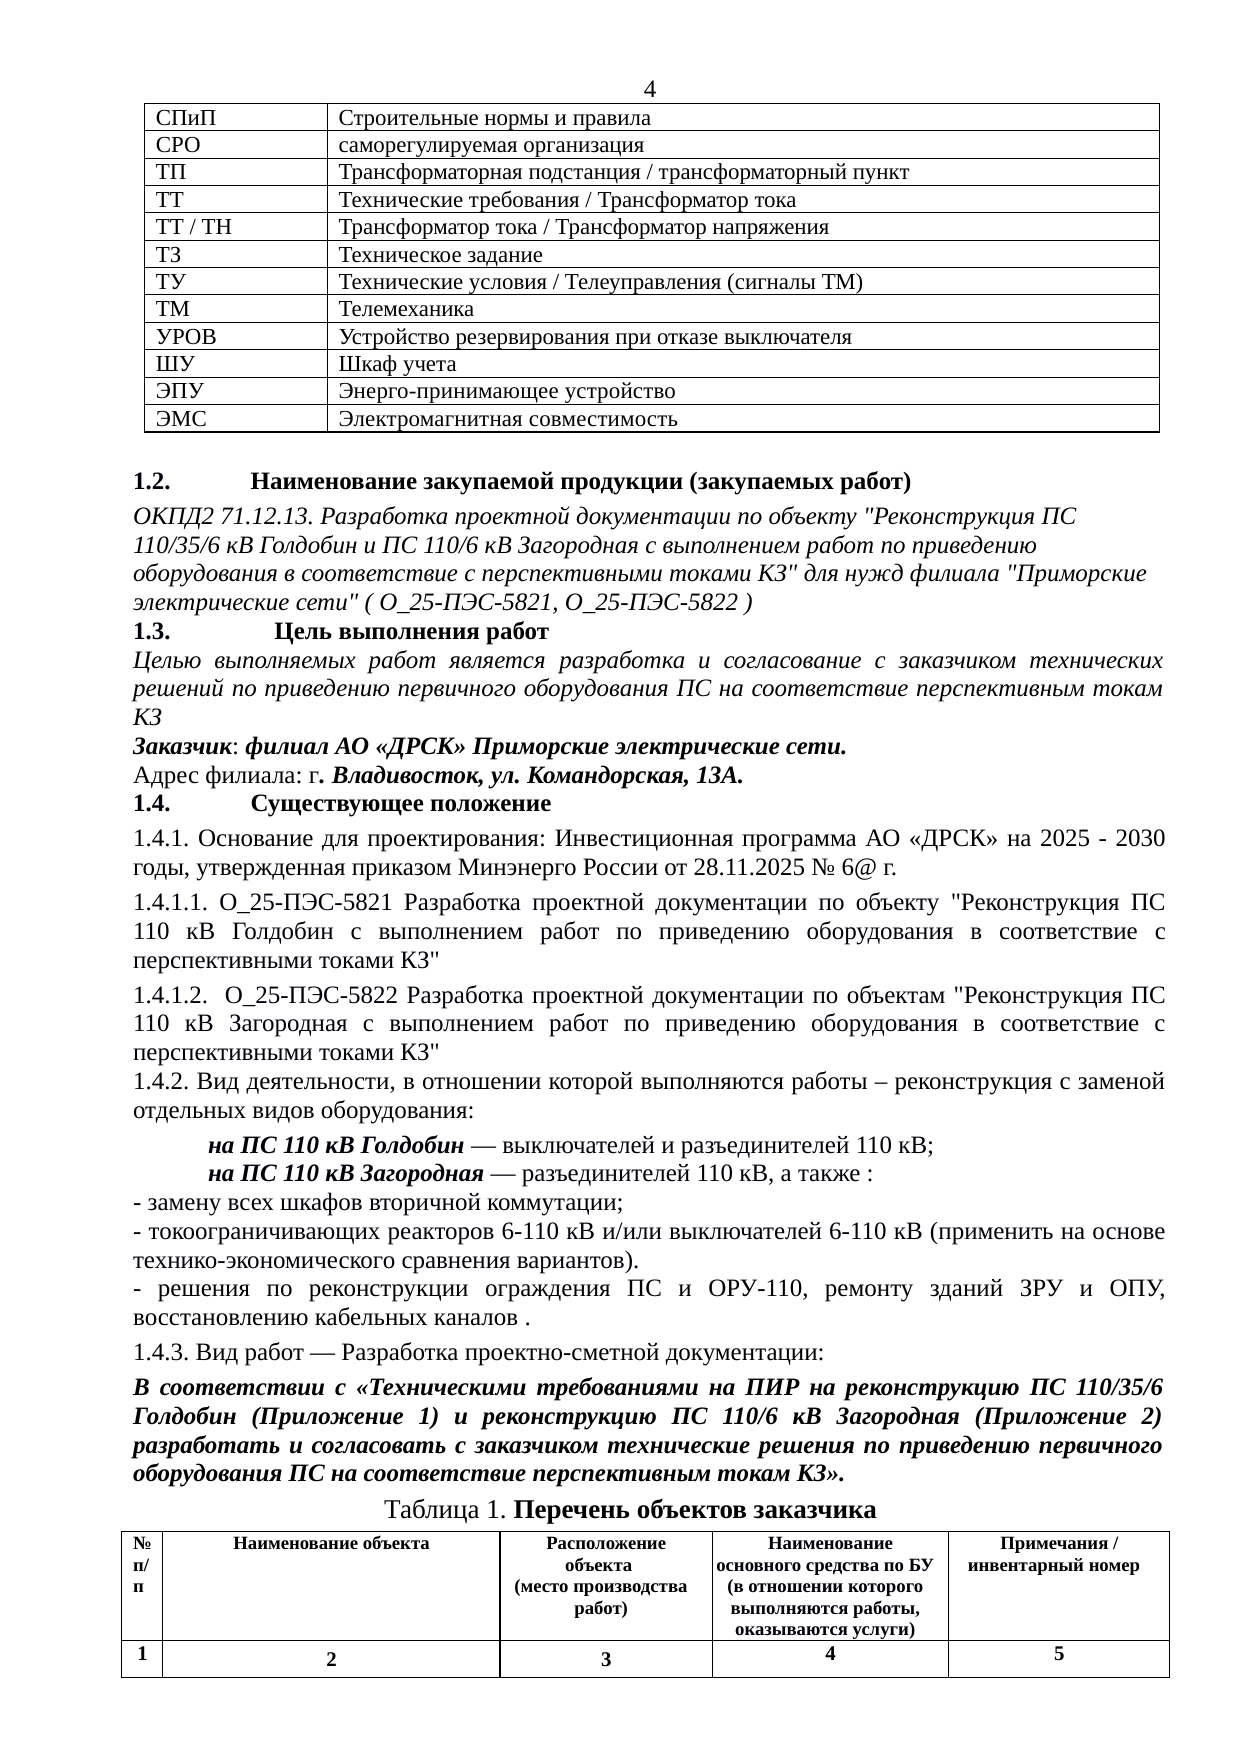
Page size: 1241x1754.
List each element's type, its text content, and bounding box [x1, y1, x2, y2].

table_cell Энерго-принимающее устройство [328, 378, 1159, 404]
subtitle Существующее положение [133, 788, 1166, 817]
table_cell Строительные нормы и правила [328, 104, 1159, 130]
table_cell Трансформатор тока / Трансформатор напряжения [328, 213, 1159, 239]
text Целью выполняемых работ является разработка и согласование с заказчиком технических решений по приведению первичного оборудования ПС на соответствие перспективным токам КЗ [133, 645, 1166, 731]
table_header Примечания / инвентарный номер [949, 1532, 1169, 1640]
table_cell ТЗ [145, 241, 327, 267]
subtitle В соответствии с «Техническими требованиями на ПИР на реконструкцию ПС 110/35/6 Голдобин (Приложение 1) и реконструкцию ПС 110/6 кВ Загородная (Приложение 2) разработать и согласовать с заказчиком технические решения по приведению первичного оборудования ПС на соответствие перспективным токам КЗ». [133, 1372, 1166, 1487]
table_cell ТТ / ТН [145, 213, 327, 239]
subtitle Таблица 1. Перечень объектов заказчика [133, 1493, 1166, 1524]
subtitle - решения по реконструкции ограждения ПС и ОРУ-110, ремонту зданий ЗРУ и ОПУ, восстановлению кабельных каналов . [133, 1273, 1166, 1331]
table_cell УРОВ [145, 323, 327, 349]
table_cell 1 [122, 1641, 162, 1677]
table_header Наименование объекта [163, 1532, 499, 1640]
table_cell 4 [713, 1641, 948, 1677]
table_cell 5 [949, 1641, 1169, 1677]
text 1.4.1.1. O_25-ПЭС-5821 Разработка проектной документации по объекту "Реконструкция ПС 110 кВ Голдобин с выполнением работ по приведению оборудования в соответствие с перспективными токами КЗ" [133, 887, 1166, 973]
table_cell ЭМС [145, 405, 327, 431]
table_cell Устройство резервирования при отказе выключателя [328, 323, 1159, 349]
table_cell Шкаф учета [328, 350, 1159, 377]
table_cell 2 [163, 1641, 499, 1677]
table_cell Телемеханика [328, 295, 1159, 322]
table_cell СПиП [145, 104, 327, 130]
table_header № п/п [122, 1532, 162, 1640]
text - токоограничивающих реакторов 6-110 кВ и/или выключателей 6-110 кВ (применить на основе технико-экономического сравнения вариантов). [133, 1216, 1166, 1273]
text 1.4.1.2. O_25-ПЭС-5822 Разработка проектной документации по объектам "Реконструкция ПС 110 кВ Загородная с выполнением работ по приведению оборудования в соответствие с перспективными токами КЗ" [133, 980, 1166, 1066]
table_header Наименование основного средства по БУ (в отношении которого выполняются работы, оказываются услуги) [713, 1532, 948, 1640]
table_cell Трансформаторная подстанция / трансформаторный пункт [328, 159, 1159, 185]
text на ПС 110 кВ Загородная — разъединителей 110 кВ, а также : [133, 1158, 1166, 1187]
table_cell Технические условия / Телеуправления (сигналы ТМ) [328, 268, 1159, 294]
table_cell 3 [501, 1641, 712, 1677]
table_cell Техническое задание [328, 241, 1159, 267]
table_cell ТП [145, 159, 327, 185]
table_header Расположение объекта (место производства работ) [501, 1532, 712, 1640]
subtitle 1.4.3. Вид работ — Разработка проектно-сметной документации: [133, 1337, 1166, 1366]
table_cell ТУ [145, 268, 327, 294]
table_cell Технические требования / Трансформатор тока [328, 186, 1159, 212]
text на ПС 110 кВ Голдобин — выключателей и разъединителей 110 кВ; [133, 1130, 1166, 1158]
subtitle Цель выполнения работ [133, 616, 1166, 645]
table_cell ШУ [145, 350, 327, 377]
table_cell СРО [145, 131, 327, 157]
text ОКПД2 71.12.13. Разработка проектной документации по объекту "Реконструкция ПС 110/35/6 кВ Голдобин и ПС 110/6 кВ Загородная с выполнением работ по приведению оборудования в соответствие с перспективными токами КЗ" для нужд филиала "Приморские электрические сети" ( О_25-ПЭС-5821, O_25-ПЭС-5822 ) [133, 501, 1154, 616]
table_cell ТТ [145, 186, 327, 212]
table_cell ЭПУ [145, 378, 327, 404]
subtitle 1.4.2. Вид деятельности, в отношении которой выполняются работы – реконструкция с заменой отдельных видов оборудования: [133, 1066, 1166, 1123]
table_cell Электромагнитная совместимость [328, 405, 1159, 431]
table_cell ТМ [145, 295, 327, 322]
subtitle 1.4.1. Основание для проектирования: Инвестиционная программа АО «ДРСК» на 2025 - 2030 годы, утвержденная приказом Минэнерго России от 28.11.2025 № 6@ г. [133, 823, 1166, 881]
subtitle Наименование закупаемой продукции (закупаемых работ) [133, 466, 1166, 495]
text Адрес филиала: г. Владивосток, ул. Командорская, 13А. [133, 760, 1166, 788]
text - замену всех шкафов вторичной коммутации; [133, 1187, 1166, 1216]
text Заказчик: филиал АО «ДРСК» Приморские электрические сети. [133, 731, 1166, 760]
table_cell саморегулируемая организация [328, 131, 1159, 157]
